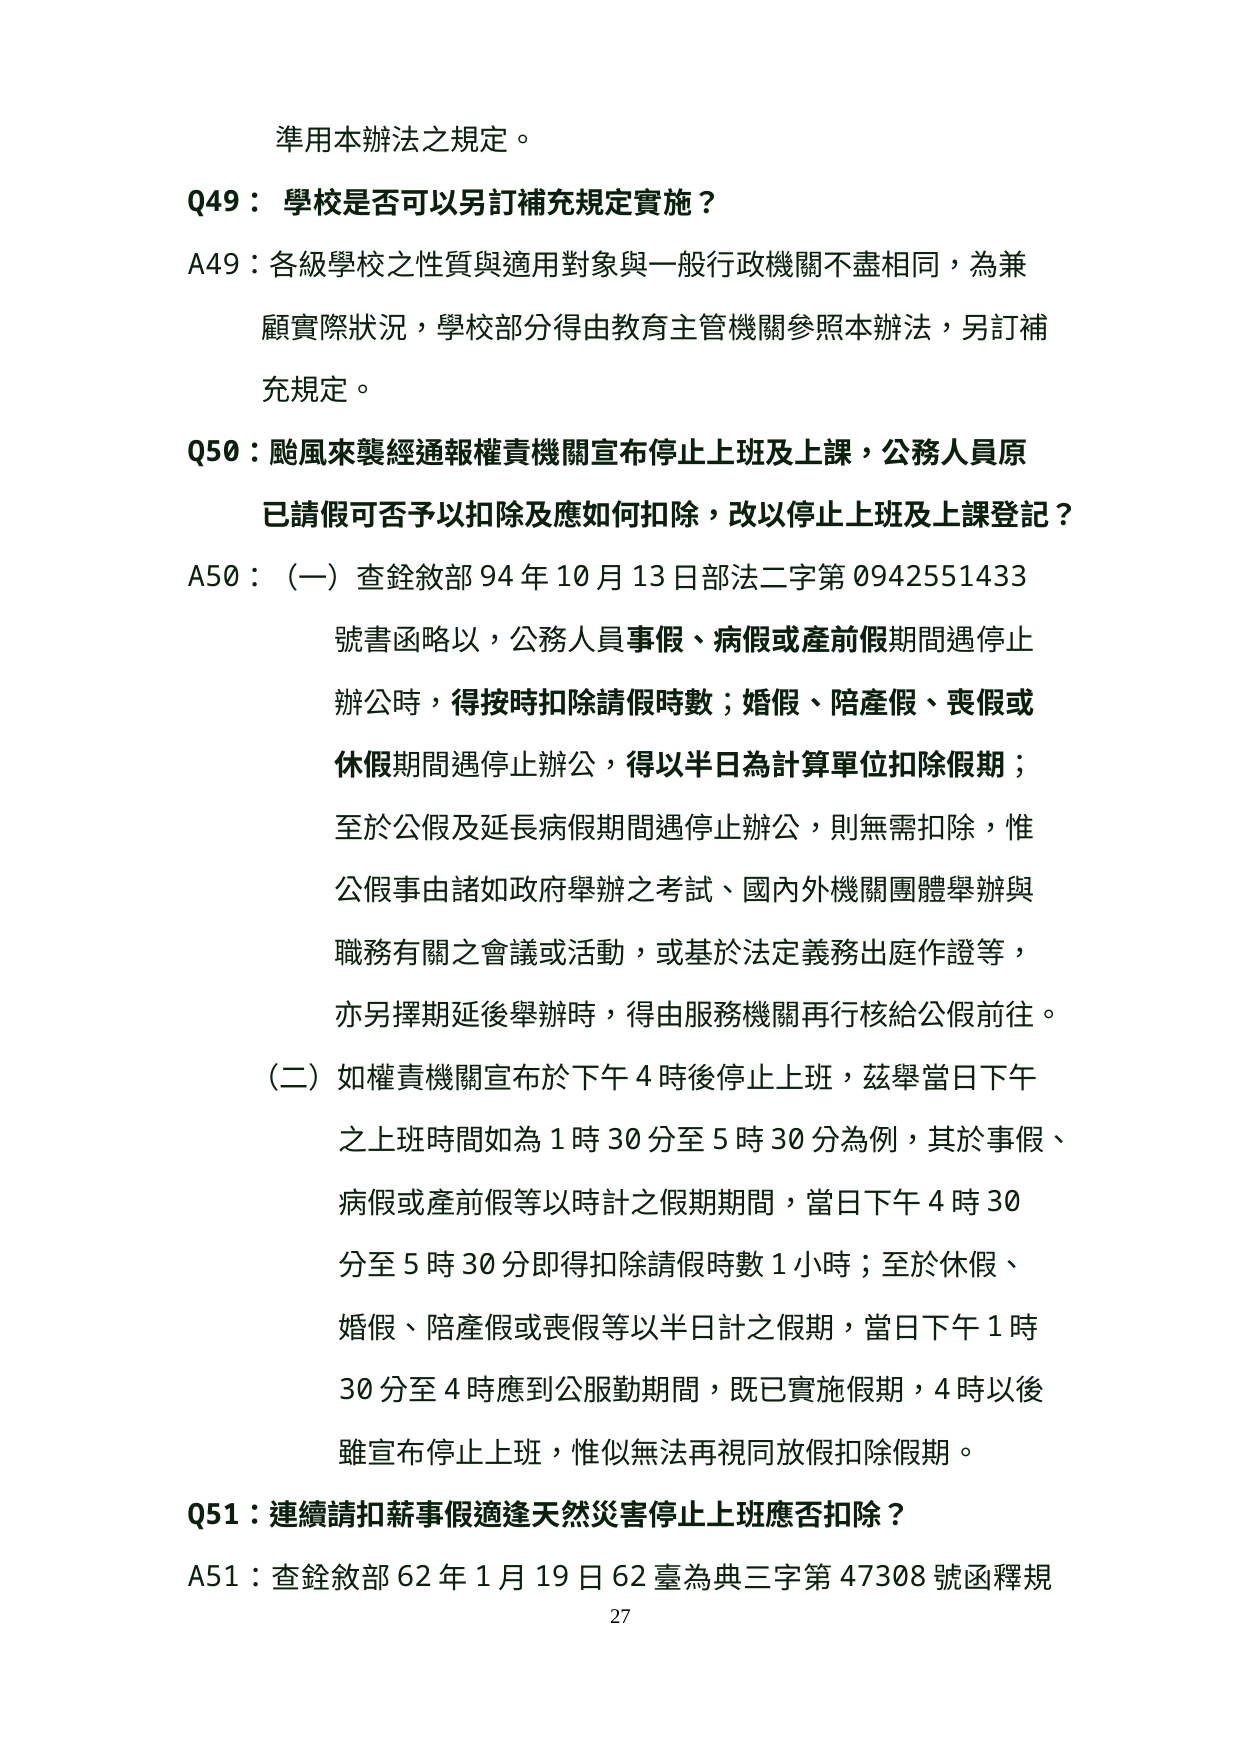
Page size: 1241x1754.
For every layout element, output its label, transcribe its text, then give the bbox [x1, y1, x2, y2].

text （二）如權責機關宣布於下午4時後停止上班，茲舉當日下午之上班時間如為1時30分至5時30分為例，其於事假、病假或產前假等以時計之假期期間，當日下午4時30分至5時30分即得扣除請假時數1小時；至於休假、婚假、陪產假或喪假等以半日計之假期，當日下午1時30分至4時應到公服勤期間，既已實施假期，4時以後雖宣布停止上班，惟似無法再視同放假扣除假期。 [250, 1034, 1053, 1471]
text A48： 依本辦法第18條規定，公營事業機構及其他特殊性質機關，準用本辦法之規定。 [187, 96, 1053, 159]
text A51：查銓敘部62年1月19日62臺為典三字第47308號函釋規 [187, 1534, 1053, 1596]
text Q50：颱風來襲經通報權責機關宣布停止上班及上課，公務人員原已請假可否予以扣除及應如何扣除，改以停止上班及上課登記？ [187, 409, 1053, 534]
text Q51：連續請扣薪事假適逢天然災害停止上班應否扣除？ [187, 1471, 1053, 1534]
text Q49： 學校是否可以另訂補充規定實施？ [187, 159, 1053, 221]
text A49：各級學校之性質與適用對象與一般行政機關不盡相同，為兼顧實際狀況，學校部分得由教育主管機關參照本辦法，另訂補充規定。 [187, 221, 1053, 409]
text A50：（一）查銓敘部94年10月13日部法二字第0942551433號書函略以，公務人員事假、病假或產前假期間遇停止辦公時，得按時扣除請假時數；婚假、陪產假、喪假或休假期間遇停止辦公，得以半日為計算單位扣除假期；至於公假及延長病假期間遇停止辦公，則無需扣除，惟公假事由諸如政府舉辦之考試、國內外機關團體舉辦與職務有關之會議或活動，或基於法定義務出庭作證等，亦另擇期延後舉辦時，得由服務機關再行核給公假前往。 [187, 534, 1053, 1034]
